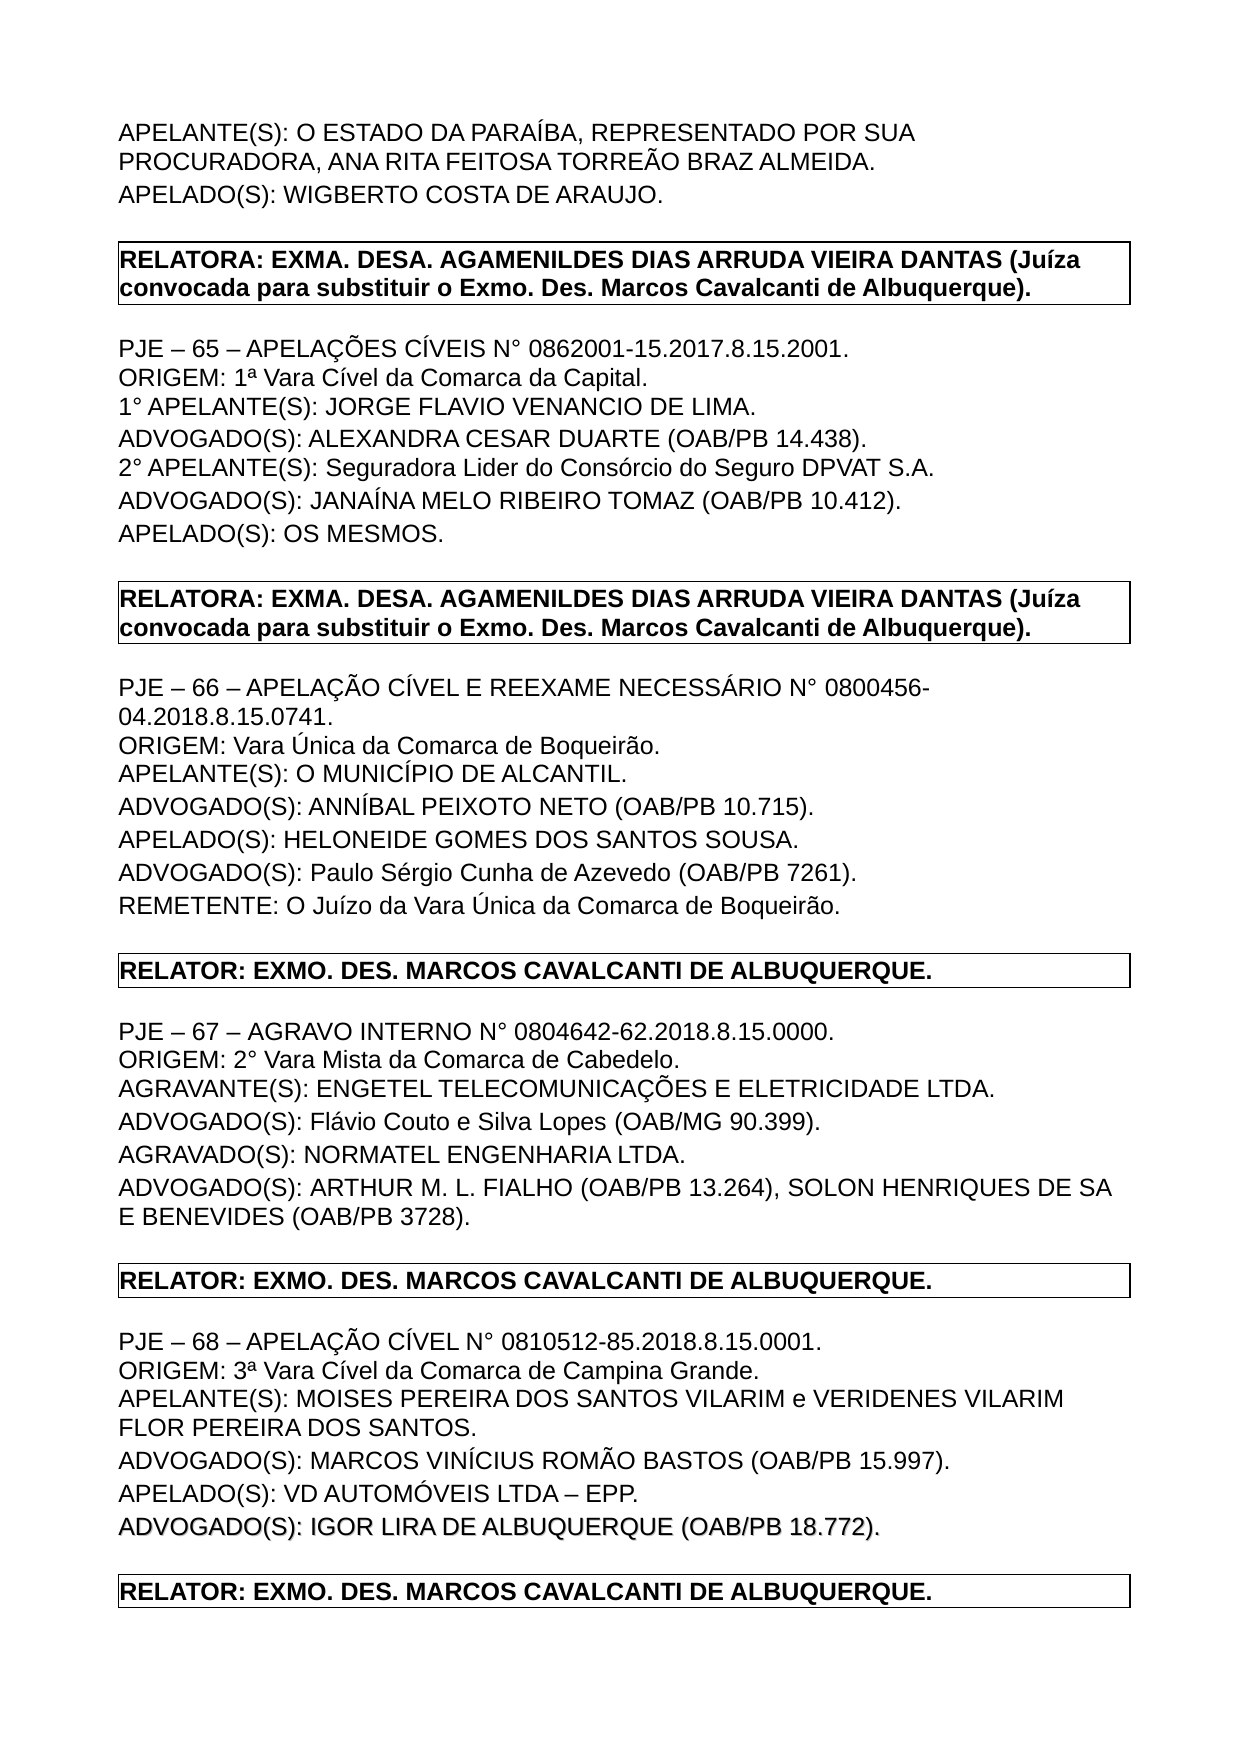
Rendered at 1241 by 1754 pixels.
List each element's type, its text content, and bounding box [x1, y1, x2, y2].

text ADVOGADO(S): MARCOS VINÍCIUS ROMÃO BASTOS (OAB/PB 15.997). [118, 1446, 1131, 1475]
text ORIGEM: Vara Única da Comarca de Boqueirão. [118, 731, 1122, 759]
text APELANTE(S): MOISES PEREIRA DOS SANTOS VILARIM e VERIDENES VILARIM FLOR PEREIRA DOS SANTOS. [118, 1384, 1122, 1442]
text ORIGEM: 2° Vara Mista da Comarca de Cabedelo. [118, 1045, 1122, 1074]
text RELATORA: EXMA. DESA. AGAMENILDES DIAS ARRUDA VIEIRA DANTAS (Juíza convocada para substituir o Exmo. Des. Marcos Cavalcanti de Albuquerque). [119, 582, 1129, 643]
text PJE – 68 – APELAÇÃO CÍVEL N° 0810512-85.2018.8.15.0001. [118, 1327, 1122, 1356]
text PJE – 65 – APELAÇÕES CÍVEIS N° 0862001-15.2017.8.15.2001. [118, 334, 1122, 363]
text ORIGEM: 1ª Vara Cível da Comarca da Capital. [118, 363, 1122, 391]
text RELATOR: EXMO. DES. MARCOS CAVALCANTI DE ALBUQUERQUE. [119, 954, 1129, 987]
text AGRAVADO(S): NORMATEL ENGENHARIA LTDA. [118, 1140, 1131, 1168]
text RELATORA: EXMA. DESA. AGAMENILDES DIAS ARRUDA VIEIRA DANTAS (Juíza convocada para substituir o Exmo. Des. Marcos Cavalcanti de Albuquerque). [119, 243, 1129, 304]
text AGRAVANTE(S): ENGETEL TELECOMUNICAÇÕES E ELETRICIDADE LTDA. [118, 1074, 1122, 1103]
text RELATOR: EXMO. DES. MARCOS CAVALCANTI DE ALBUQUERQUE. [119, 1575, 1129, 1607]
text ADVOGADO(S): IGOR LIRA DE ALBUQUERQUE (OAB/PB 18.772). [118, 1512, 1131, 1541]
text ADVOGADO(S): ANNÍBAL PEIXOTO NETO (OAB/PB 10.715). [118, 792, 1131, 821]
text ADVOGADO(S): Paulo Sérgio Cunha de Azevedo (OAB/PB 7261). [118, 858, 1131, 887]
text APELADO(S): VD AUTOMÓVEIS LTDA – EPP. [118, 1479, 1131, 1508]
text REMETENTE: O Juízo da Vara Única da Comarca de Boqueirão. [118, 891, 1131, 920]
text ADVOGADO(S): ALEXANDRA CESAR DUARTE (OAB/PB 14.438). [118, 424, 1131, 453]
text APELADO(S): OS MESMOS. [118, 519, 1131, 548]
text PJE – 66 – APELAÇÃO CÍVEL E REEXAME NECESSÁRIO N° 0800456-04.2018.8.15.0741. [118, 673, 1122, 731]
text APELANTE(S): O MUNICÍPIO DE ALCANTIL. [118, 759, 1122, 788]
text ADVOGADO(S): Flávio Couto e Silva Lopes (OAB/MG 90.399). [118, 1107, 1131, 1136]
text APELADO(S): WIGBERTO COSTA DE ARAUJO. [118, 180, 1131, 208]
text RELATOR: EXMO. DES. MARCOS CAVALCANTI DE ALBUQUERQUE. [119, 1264, 1129, 1297]
text 1° APELANTE(S): JORGE FLAVIO VENANCIO DE LIMA. [118, 391, 1122, 420]
text APELADO(S): HELONEIDE GOMES DOS SANTOS SOUSA. [118, 825, 1131, 854]
text 2° APELANTE(S): Seguradora Lider do Consórcio do Seguro DPVAT S.A. [118, 453, 1122, 482]
text PJE – 67 – AGRAVO INTERNO N° 0804642-62.2018.8.15.0000. [118, 1016, 1122, 1045]
text ADVOGADO(S): JANAÍNA MELO RIBEIRO TOMAZ (OAB/PB 10.412). [118, 486, 1131, 515]
text APELANTE(S): O ESTADO DA PARAÍBA, REPRESENTADO POR SUA PROCURADORA, ANA RITA FEITOSA TORREÃO BRAZ ALMEIDA. [118, 118, 1122, 176]
text ADVOGADO(S): ARTHUR M. L. FIALHO (OAB/PB 13.264), SOLON HENRIQUES DE SA E BENEVIDES (OAB/PB 3728). [118, 1173, 1131, 1230]
text ORIGEM: 3ª Vara Cível da Comarca de Campina Grande. [118, 1356, 1122, 1384]
